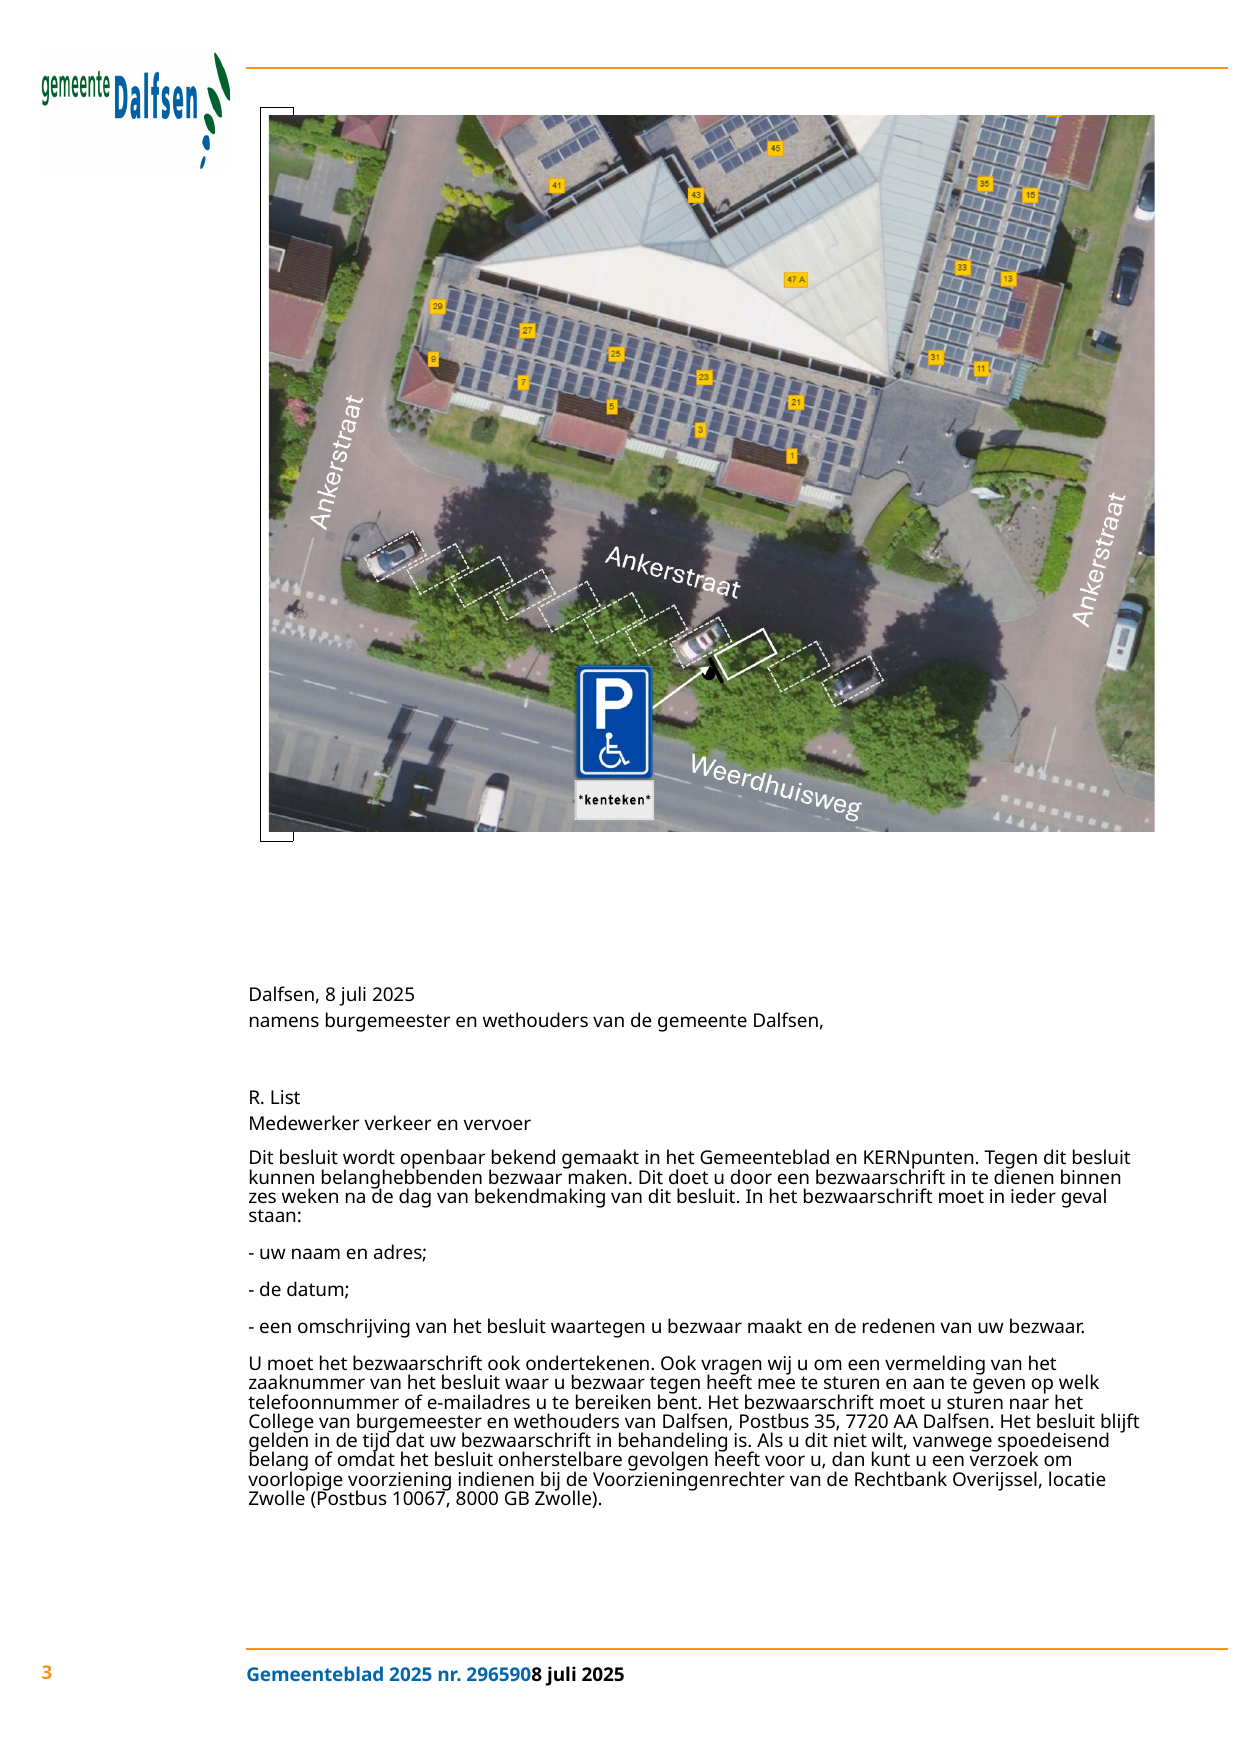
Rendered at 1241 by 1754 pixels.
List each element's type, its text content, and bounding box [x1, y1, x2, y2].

text Medewerker verkeer en vervoer [248, 1110, 1152, 1136]
text - uw naam en adres; [248, 1244, 1152, 1263]
picture [41, 47, 231, 172]
text - de datum; [248, 1281, 1152, 1300]
text Dalfsen, 8 juli 2025 [248, 981, 1152, 1007]
picture [268, 115, 1155, 832]
text U moet het bezwaarschrift ook ondertekenen. Ook vragen wij u om een vermelding van het zaaknummer van het besluit waar u bezwaar tegen heeft mee te sturen en aan te geven op welk telefoonnummer of e-mailadres u te bereiken bent. Het bezwaarschrift moet u sturen naar het College van burgemeester en wethouders van Dalfsen, Postbus 35, 7720 AA Dalfsen. Het besluit blijft gelden in de tijd dat uw bezwaarschrift in behandeling is. Als u dit niet wilt, vanwege spoedeisend belang of omdat het besluit onherstelbare gevolgen heeft voor u, dan kunt u een verzoek om voorlopige voorziening indienen bij de Voorzieningenrechter van de Rechtbank Overijssel, locatie Zwolle (Postbus 10067, 8000 GB Zwolle). [248, 1355, 1152, 1509]
text R. List [248, 1084, 1152, 1110]
text Dit besluit wordt openbaar bekend gemaakt in het Gemeenteblad en KERNpunten. Tegen dit besluit kunnen belanghebbenden bezwaar maken. Dit doet u door een bezwaarschrift in te dienen binnen zes weken na de dag van bekendmaking van dit besluit. In het bezwaarschrift moet in ieder geval staan: [248, 1149, 1152, 1226]
text - een omschrijving van het besluit waartegen u bezwaar maakt en de redenen van uw bezwaar. [248, 1318, 1152, 1337]
text namens burgemeester en wethouders van de gemeente Dalfsen, [248, 1007, 1152, 1033]
